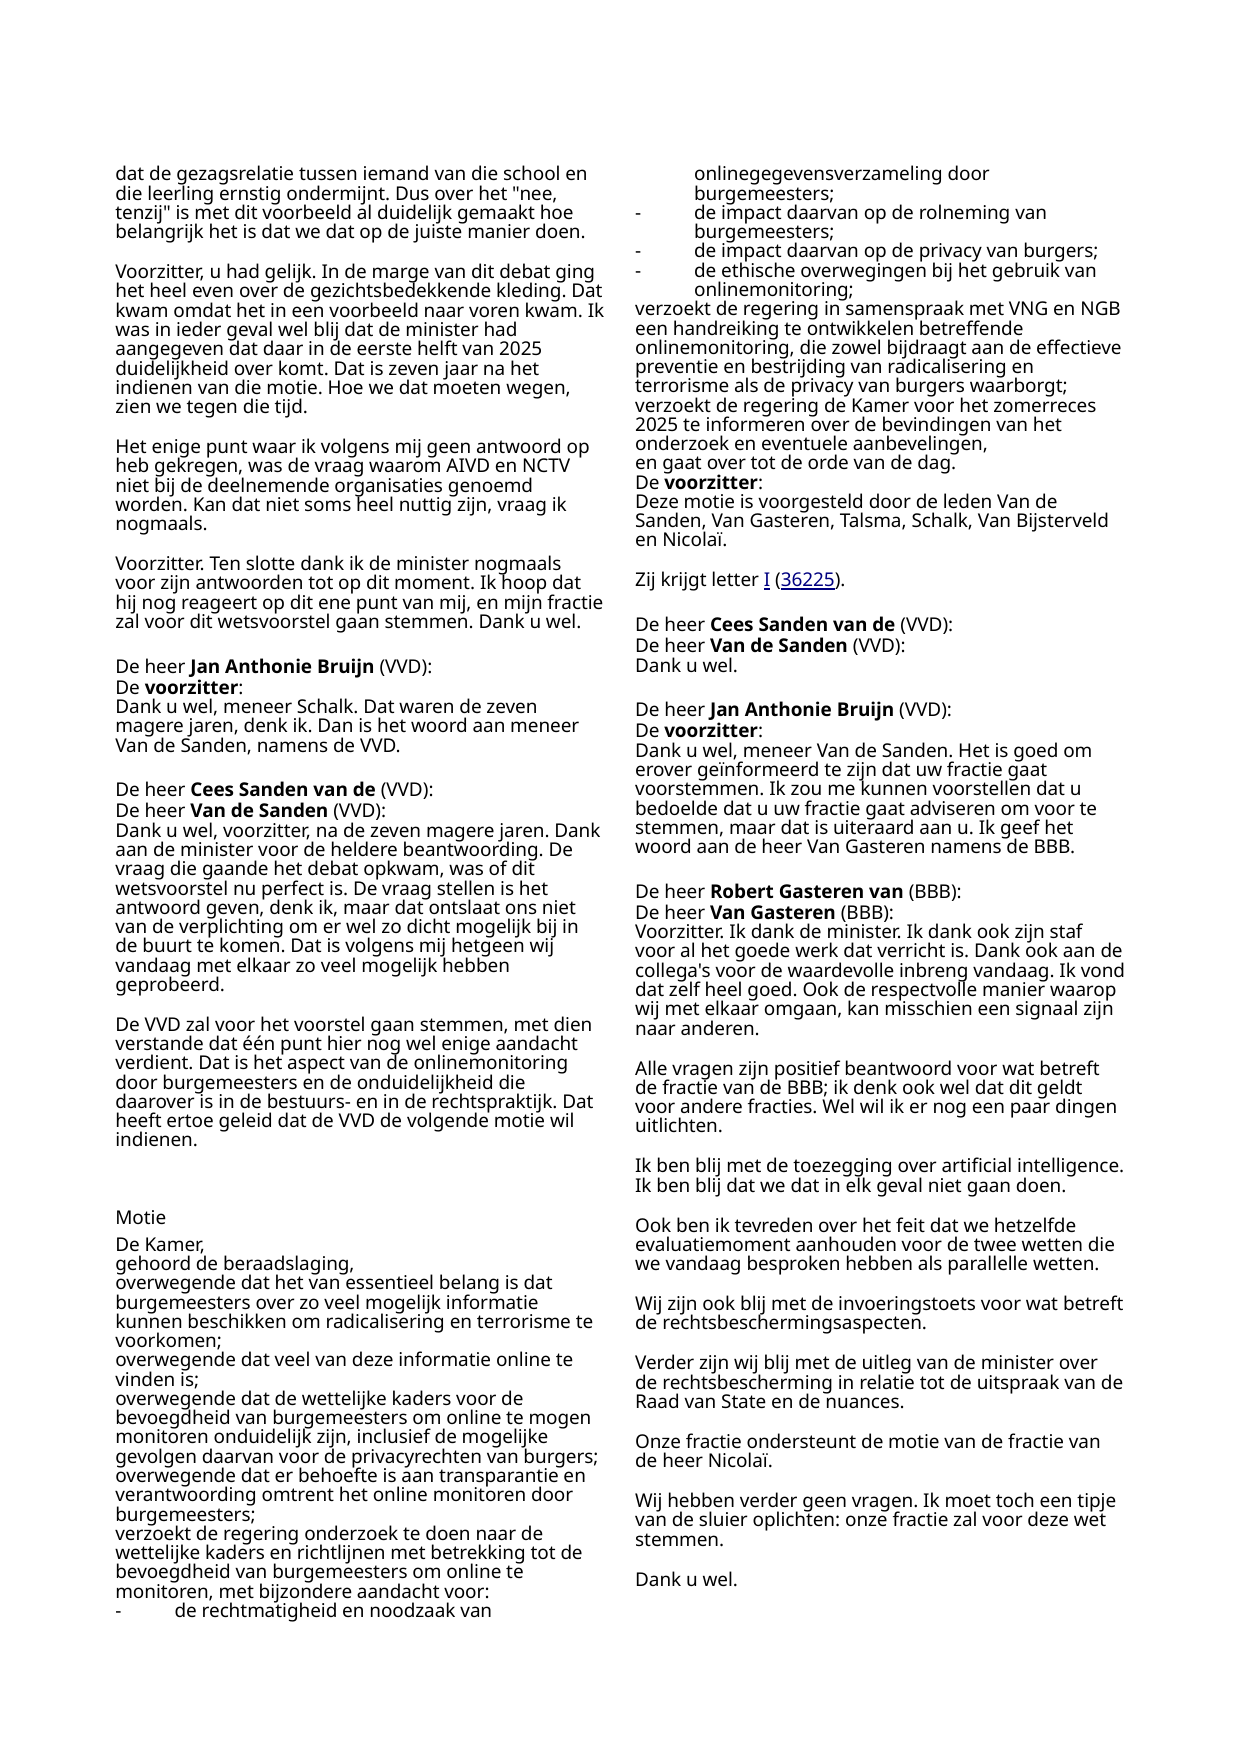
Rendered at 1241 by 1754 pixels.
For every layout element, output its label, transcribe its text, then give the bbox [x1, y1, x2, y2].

text De heer Cees Sanden van de (VVD): [635, 612, 1125, 637]
text overwegende dat het van essentieel belang is dat burgemeesters over zo veel mogelijk informatie kunnen beschikken om radicalisering en terrorisme te voorkomen; [115, 1274, 605, 1351]
text en gaat over tot de orde van de dag. [635, 454, 1125, 474]
text De voorzitter: [635, 722, 1125, 742]
text Dank u wel, meneer Van de Sanden. Het is goed om erover geïnformeerd te zijn dat uw fractie gaat voorstemmen. Ik zou me kunnen voorstellen dat u bedoelde dat u uw fractie gaat adviseren om voor te stemmen, maar dat is uiteraard aan u. Ik geef het woord aan de heer Van Gasteren namens de BBB. [635, 742, 1125, 857]
text Dank u wel. [635, 657, 1125, 676]
text Onze fractie ondersteunt de motie van de fractie van de heer Nicolaï. [635, 1433, 1125, 1471]
text Ook ben ik tevreden over het feit dat we hetzelfde evaluatiemoment aanhouden voor de twee wetten die we vandaag besproken hebben als parallelle wetten. [635, 1217, 1125, 1274]
text Alle vragen zijn positief beantwoord voor wat betreft de fractie van de BBB; ik denk ook wel dat dit geldt voor andere fracties. Wel wil ik er nog een paar dingen uitlichten. [635, 1059, 1125, 1137]
text De heer Van de Sanden (VVD): [635, 637, 1125, 657]
text Voorzitter, u had gelijk. In de marge van dit debat ging het heel even over de gezichtsbedekkende kleding. Dat kwam omdat het in een voorbeeld naar voren kwam. Ik was in ieder geval wel blij dat de minister had aangegeven dat daar in de eerste helft van 2025 duidelijkheid over komt. Dat is zeven jaar na het indienen van die motie. Hoe we dat moeten wegen, zien we tegen die tijd. [115, 263, 605, 417]
text De heer Jan Anthonie Bruijn (VVD): [115, 653, 605, 679]
text verzoekt de regering onderzoek te doen naar de wettelijke kaders en richtlijnen met betrekking tot de bevoegdheid van burgemeesters om online te monitoren, met bijzondere aandacht voor: [115, 1525, 605, 1602]
text overwegende dat veel van deze informatie online te vinden is; [115, 1351, 605, 1390]
text dat de gezagsrelatie tussen iemand van die school en die leerling ernstig ondermijnt. Dus over het "nee, tenzij" is met dit voorbeeld al duidelijk gemaakt hoe belangrijk het is dat we dat op de juiste manier doen. [115, 165, 605, 242]
text Voorzitter. Ten slotte dank ik de minister nogmaals voor zijn antwoorden tot op dit moment. Ik hoop dat hij nog reageert op dit ene punt van mij, en mijn fractie zal voor dit wetsvoorstel gaan stemmen. Dank u wel. [115, 555, 605, 632]
text Deze motie is voorgesteld door de leden Van de Sanden, Van Gasteren, Talsma, Schalk, Van Bijsterveld en Nicolaï. [635, 493, 1125, 551]
text gehoord de beraadslaging, [115, 1255, 605, 1274]
text De heer Van Gasteren (BBB): [635, 904, 1125, 923]
text overwegende dat de wettelijke kaders voor de bevoegdheid van burgemeesters om online te mogen monitoren onduidelijk zijn, inclusief de mogelijke gevolgen daarvan voor de privacyrechten van burgers; [115, 1390, 605, 1467]
text De heer Cees Sanden van de (VVD): [115, 777, 605, 802]
text De VVD zal voor het voorstel gaan stemmen, met dien verstande dat één punt hier nog wel enige aandacht verdient. Dat is het aspect van de onlinemonitoring door burgemeesters en de onduidelijkheid die daarover is in de bestuurs- en in de rechtspraktijk. Dat heeft ertoe geleid dat de VVD de volgende motie wil indienen. [115, 1016, 605, 1151]
text De voorzitter: [115, 679, 605, 698]
text De heer Van de Sanden (VVD): [115, 802, 605, 822]
text Dank u wel, meneer Schalk. Dat waren de zeven magere jaren, denk ik. Dan is het woord aan meneer Van de Sanden, namens de VVD. [115, 698, 605, 756]
text Dank u wel. [635, 1571, 1125, 1590]
text Motie [115, 1204, 605, 1230]
list de rechtmatigheid en noodzaak van [115, 1602, 605, 1621]
text overwegende dat er behoefte is aan transparantie en verantwoording omtrent het online monitoren door burgemeesters; [115, 1467, 605, 1525]
text De heer Jan Anthonie Bruijn (VVD): [635, 697, 1125, 722]
text Wij zijn ook blij met de invoeringstoets voor wat betreft de rechtsbeschermingsaspecten. [635, 1295, 1125, 1334]
text Zij krijgt letter I (36225). [635, 571, 1125, 591]
text Ik ben blij met de toezegging over artificial intelligence. Ik ben blij dat we dat in elk geval niet gaan doen. [635, 1157, 1125, 1196]
text De Kamer, [115, 1236, 605, 1255]
text Het enige punt waar ik volgens mij geen antwoord op heb gekregen, was de vraag waarom AIVD en NCTV niet bij de deelnemende organisaties genoemd worden. Kan dat niet soms heel nuttig zijn, vraag ik nogmaals. [115, 438, 605, 534]
text Verder zijn wij blij met de uitleg van de minister over de rechtsbescherming in relatie tot de uitspraak van de Raad van State en de nuances. [635, 1354, 1125, 1412]
text verzoekt de regering de Kamer voor het zomerreces 2025 te informeren over de bevindingen van het onderzoek en eventuele aanbevelingen, [635, 397, 1125, 454]
text Wij hebben verder geen vragen. Ik moet toch een tipje van de sluier oplichten: onze fractie zal voor deze wet stemmen. [635, 1492, 1125, 1550]
text De voorzitter: [635, 474, 1125, 493]
list de ethische overwegingen bij het gebruik van onlinemonitoring; [635, 262, 1125, 300]
list de impact daarvan op de rolneming van burgemeesters; [635, 204, 1125, 242]
list de impact daarvan op de privacy van burgers; [635, 242, 1125, 262]
text Voorzitter. Ik dank de minister. Ik dank ook zijn staf voor al het goede werk dat verricht is. Dank ook aan de collega's voor de waardevolle inbreng vandaag. Ik vond dat zelf heel goed. Ook de respectvolle manier waarop wij met elkaar omgaan, kan misschien een signaal zijn naar anderen. [635, 923, 1125, 1039]
text Dank u wel, voorzitter, na de zeven magere jaren. Dank aan de minister voor de heldere beantwoording. De vraag die gaande het debat opkwam, was of dit wetsvoorstel nu perfect is. De vraag stellen is het antwoord geven, denk ik, maar dat ontslaat ons niet van de verplichting om er wel zo dicht mogelijk bij in de buurt te komen. Dat is volgens mij hetgeen wij vandaag met elkaar zo veel mogelijk hebben geprobeerd. [115, 822, 605, 995]
list onlinegegevensverzameling door burgemeesters; [635, 165, 1125, 204]
text verzoekt de regering in samenspraak met VNG en NGB een handreiking te ontwikkelen betreffende onlinemonitoring, die zowel bijdraagt aan de effectieve preventie en bestrijding van radicalisering en terrorisme als de privacy van burgers waarborgt; [635, 300, 1125, 397]
text De heer Robert Gasteren van (BBB): [635, 878, 1125, 904]
